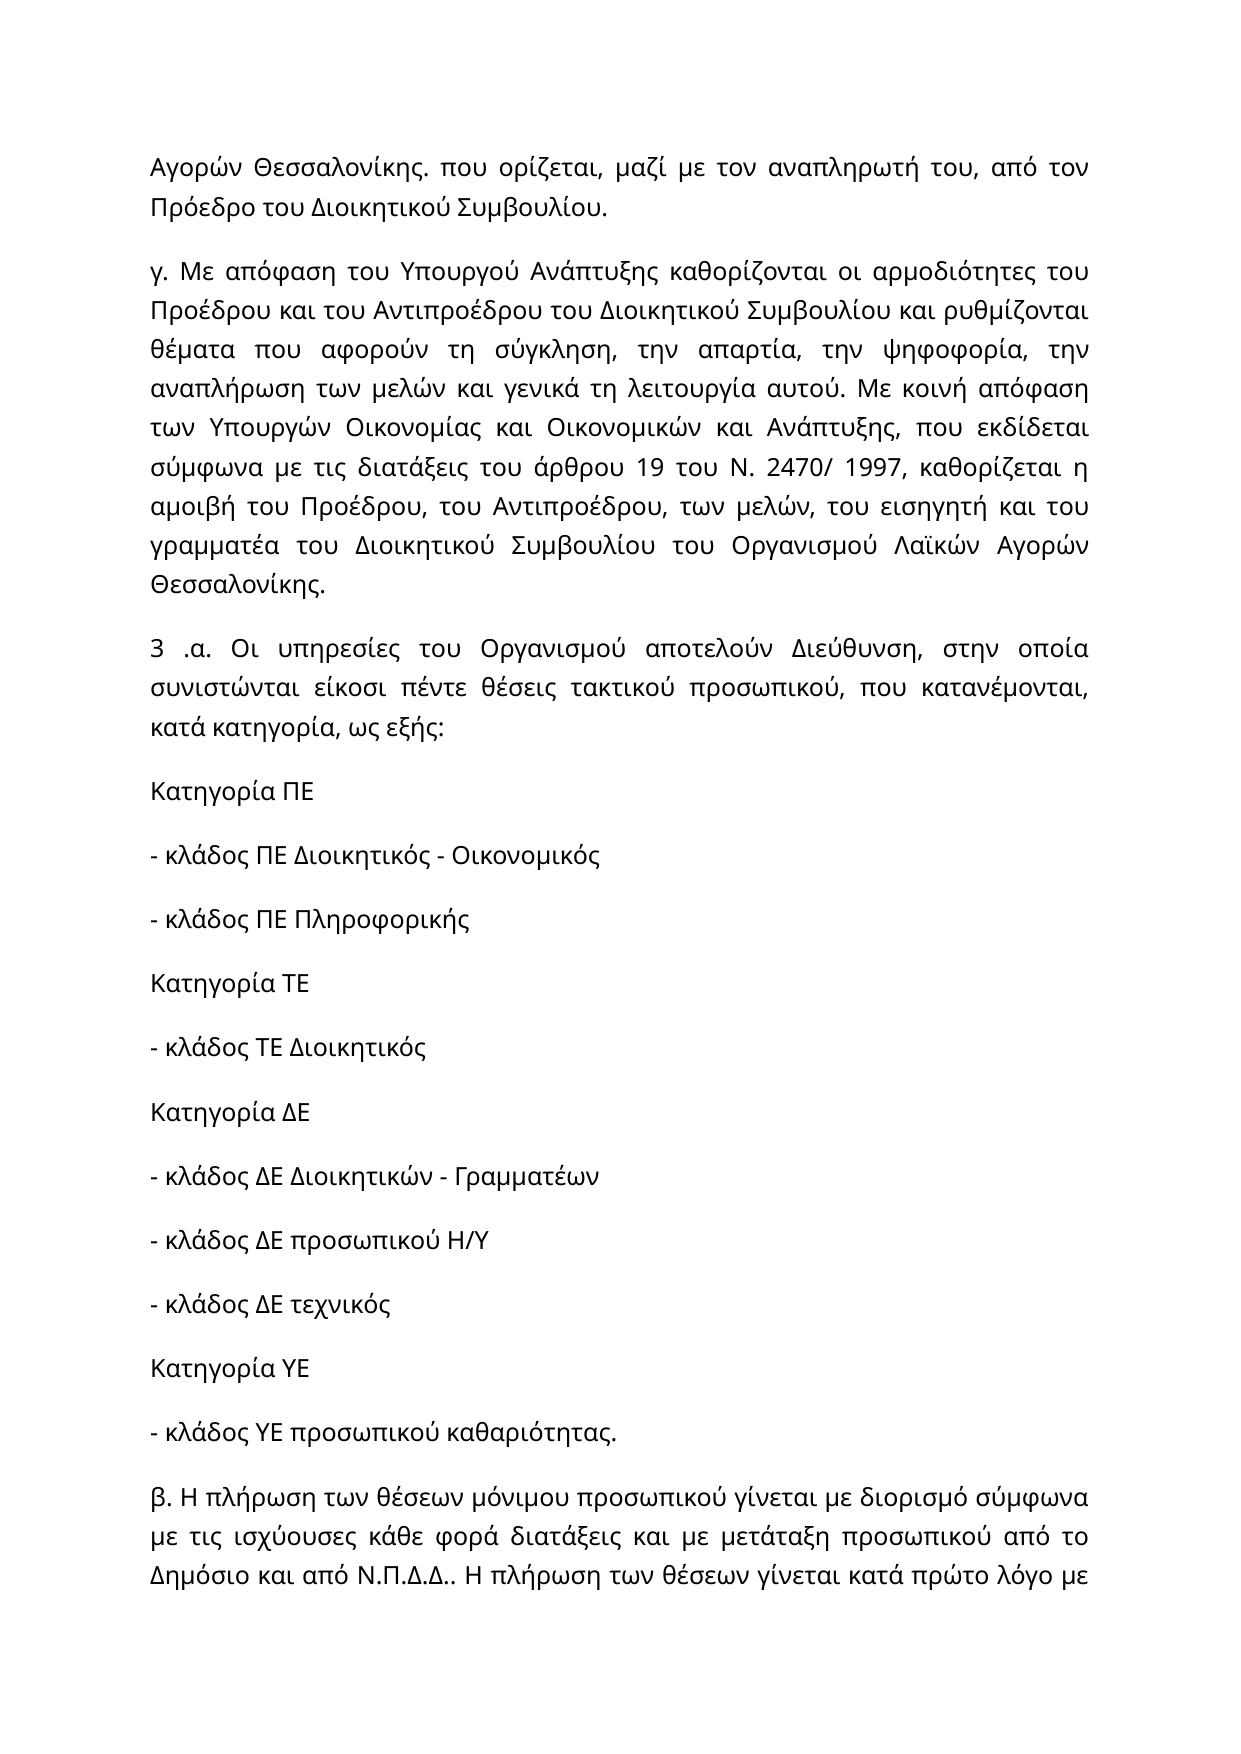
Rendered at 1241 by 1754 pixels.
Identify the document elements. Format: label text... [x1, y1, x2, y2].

text 3 .α. Οι υπηρεσίες του Οργανισμού αποτελούν Διεύθυνση, στην οποία συνιστώνται είκοσι πέντε θέσεις τακτικού προσωπικού, που κατανέμονται, κατά κατηγορία, ως εξής: [150, 631, 1090, 743]
text Κατηγορία ΠΕ [150, 773, 1090, 807]
text Κατηγορία ΥΕ [150, 1351, 1090, 1385]
text - κλάδος ΠΕ Διοικητικός - Οικονομικός [150, 837, 1090, 872]
text - κλάδος ΔΕ τεχνικός [150, 1287, 1090, 1321]
text Κατηγορία ΔΕ [150, 1094, 1090, 1128]
text β. Η πλήρωση των θέσεων μόνιμου προσωπικού γίνεται με διορισμό σύμφωνα με τις ισχύουσες κάθε φορά διατάξεις και με μετάταξη προσωπικού από το Δημόσιο και από Ν.Π.Δ.Δ.. Η πλήρωση των θέσεων γίνεται κατά πρώτο λόγο με [150, 1479, 1090, 1592]
text Αγορών Θεσσαλονίκης. που ορίζεται, μαζί με τον αναπληρωτή του, από τον Πρόεδρο του Διοικητικού Συμβουλίου. [150, 150, 1090, 223]
text - κλάδος ΤΕ Διοικητικός [150, 1030, 1090, 1064]
text Κατηγορία ΤΕ [150, 966, 1090, 1000]
text γ. Με απόφαση του Υπουργού Ανάπτυξης καθορίζονται οι αρμοδιότητες του Προέδρου και του Αντιπροέδρου του Διοικητικού Συμβουλίου και ρυθμίζονται θέματα που αφορούν τη σύγκληση, την απαρτία, την ψηφοφορία, την αναπλήρωση των μελών και γενικά τη λειτουργία αυτού. Με κοινή απόφαση των Υπουργών Οικονομίας και Οικονομικών και Ανάπτυξης, που εκδίδεται σύμφωνα με τις διατάξεις του άρθρου 19 του Ν. 2470/ 1997, καθορίζεται η αμοιβή του Προέδρου, του Αντιπροέδρου, των μελών, του εισηγητή και του γραμματέα του Διοικητικού Συμβουλίου του Οργανισμού Λαϊκών Αγορών Θεσσαλονίκης. [150, 253, 1090, 601]
text - κλάδος ΠΕ Πληροφορικής [150, 902, 1090, 936]
text - κλάδος ΥΕ προσωπικού καθαριότητας. [150, 1415, 1090, 1449]
text - κλάδος ΔΕ προσωπικού Η/Υ [150, 1222, 1090, 1257]
text - κλάδος ΔΕ Διοικητικών - Γραμματέων [150, 1158, 1090, 1192]
